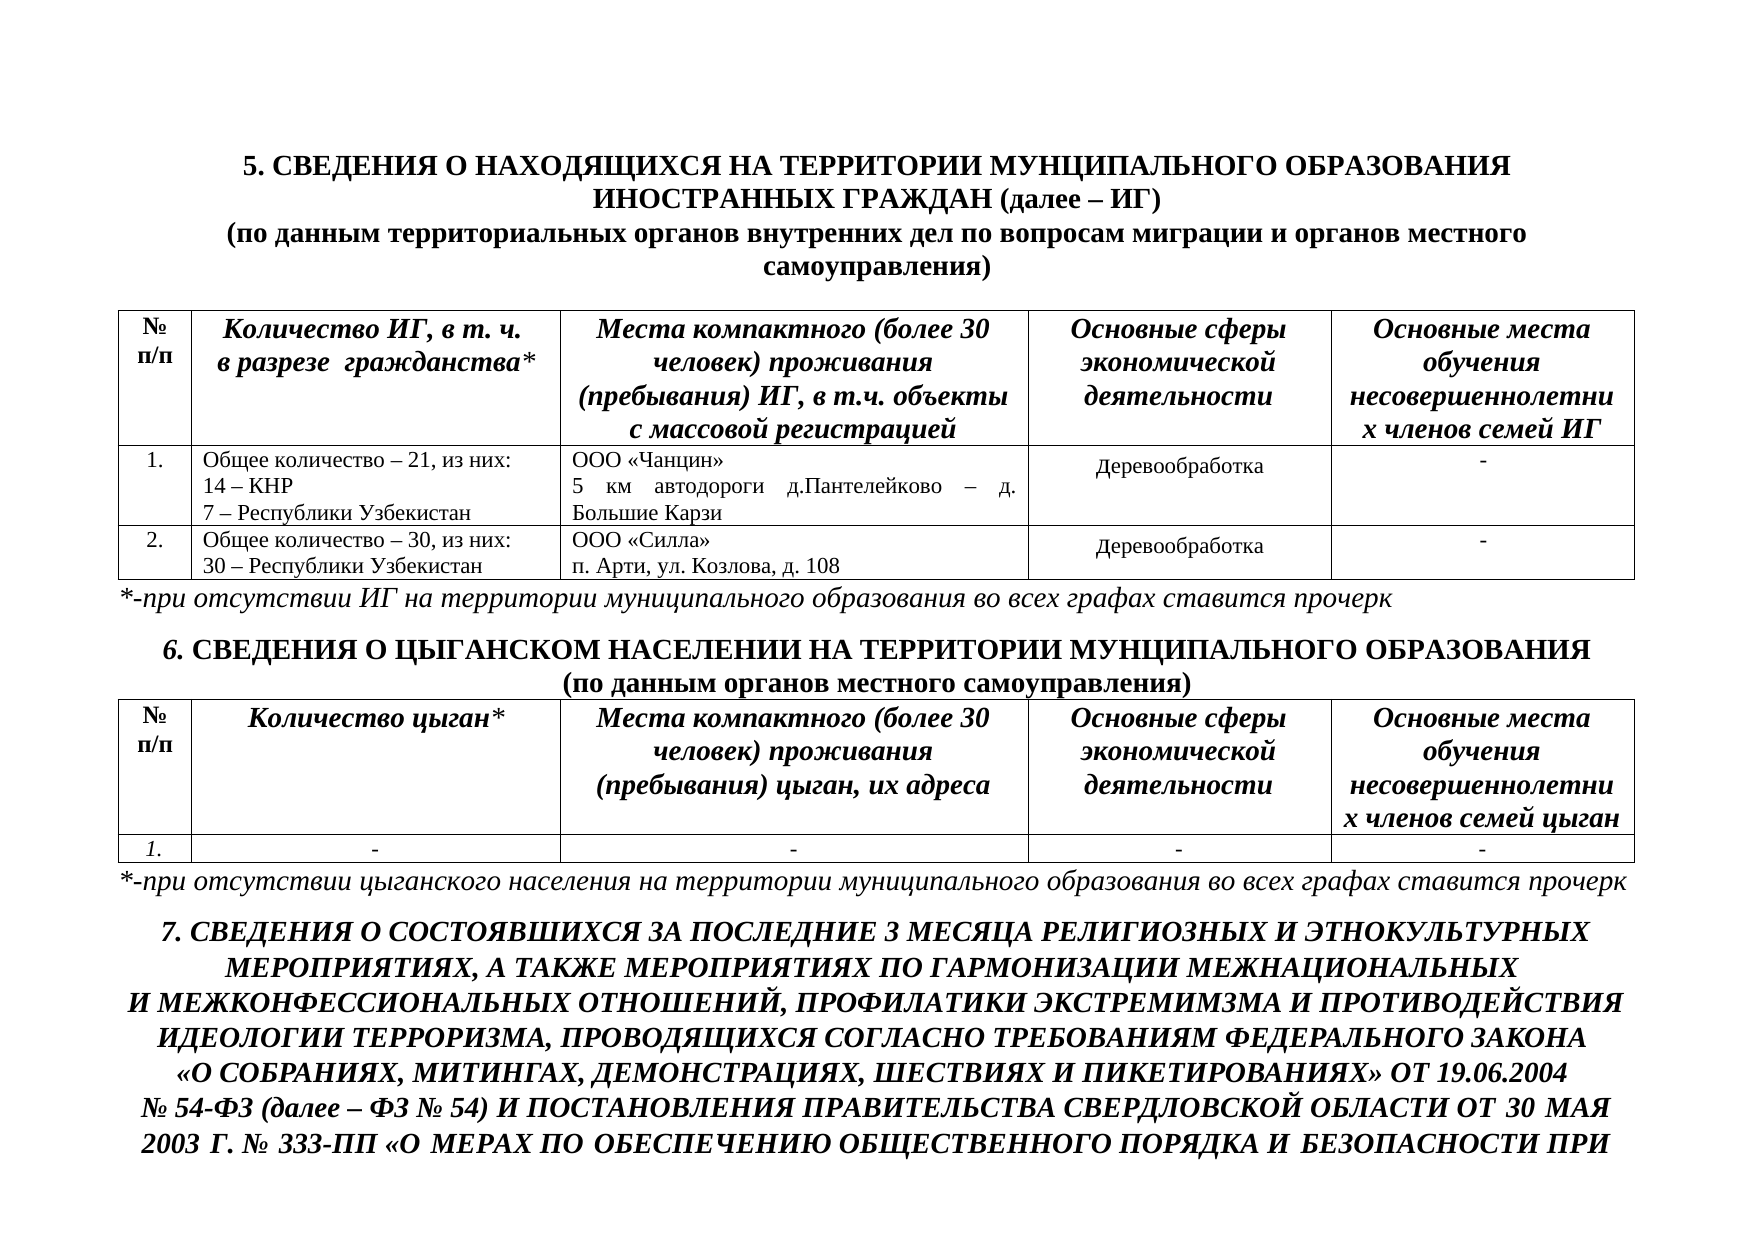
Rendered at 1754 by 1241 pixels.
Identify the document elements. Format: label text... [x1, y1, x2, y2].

text 5. СВЕДЕНИЯ О НАХОДЯЩИХСЯ НА ТЕРРИТОРИИ МУНЦИПАЛЬНОГО ОБРАЗОВАНИЯ ИНОСТРАННЫХ ГРАЖДАН (далее – ИГ) [118, 148, 1636, 215]
table_header Места компактного (более 30 человек) проживания (пребывания) цыган, их адреса [561, 700, 1028, 834]
table_cell ООО «Чанцин» 5 км автодороги д.Пантелейково – д. Большие Карзи [561, 446, 1028, 525]
table_cell 1. [119, 835, 191, 862]
table_header Количество ИГ, в т. ч. в разрезе гражданства* [192, 311, 560, 445]
table_cell - [1332, 526, 1634, 579]
text (по данным органов местного самоуправления) [118, 665, 1636, 699]
table_header Места компактного (более 30 человек) проживания (пребывания) ИГ, в т.ч. объекты с массовой регистрацией [561, 311, 1028, 445]
table_header Основные сферы экономической деятельности [1029, 311, 1331, 445]
table_cell Общее количество – 30, из них: 30 – Республики Узбекистан [192, 526, 560, 579]
table_header Основные сферы экономической деятельности [1029, 700, 1331, 834]
table_cell - [1332, 446, 1634, 525]
table_header № п/п [119, 311, 191, 445]
table_cell деревообработка [1029, 446, 1331, 525]
table_cell 2. [119, 526, 191, 579]
table_cell - [1029, 835, 1331, 862]
table_cell - [1332, 835, 1634, 862]
table_cell Общее количество – 21, из них: 14 – КНР 7 – Республики Узбекистан [192, 446, 560, 525]
text 6. СВЕДЕНИЯ О ЦЫГАНСКОМ НАСЕЛЕНИИ НА ТЕРРИТОРИИ МУНЦИПАЛЬНОГО ОБРАЗОВАНИЯ [118, 632, 1636, 665]
table_header Основные места обучения несовершеннолетних членов семей цыган [1332, 700, 1634, 834]
table_header № п/п [119, 700, 191, 834]
table_cell - [192, 835, 560, 862]
table_cell ООО «Силла» п. Арти, ул. Козлова, д. 108 [561, 526, 1028, 579]
table_header Количество цыган* [192, 700, 560, 834]
text (по данным территориальных органов внутренних дел по вопросам миграции и органов местного самоуправления) [118, 215, 1636, 282]
table_cell 1. [119, 446, 191, 525]
table_cell деревообработка [1029, 526, 1331, 579]
text 7. СВЕДЕНИЯ О СОСТОЯВШИХСЯ ЗА ПОСЛЕДНИЕ 3 МЕСЯЦА РЕЛИГИОЗНЫХ И ЭТНОКУЛЬТУРНЫХ МЕРОПРИЯТИЯХ, А ТАКЖЕ МЕРОПРИЯТИЯХ ПО ГАРМОНИЗАЦИИ МЕЖНАЦИОНАЛЬНЫХ И МЕЖКОНФЕССИОНАЛЬНЫХ ОТНОШЕНИЙ, ПРОФИЛАТИКИ ЭКСТРЕМИМЗМА И ПРОТИВОДЕЙСТВИЯ ИДЕОЛОГИИ ТЕРРОРИЗМА, ПРОВОДЯЩИХСЯ СОГЛАСНО ТРЕБОВАНИЯМ ФЕДЕРАЛЬНОГО ЗАКОНА «О СОБРАНИЯХ, МИТИНГАХ, ДЕМОНСТРАЦИЯХ, ШЕСТВИЯХ И ПИКЕТИРОВАНИЯХ» ОТ 19.06.2004 № 54-ФЗ (далее – ФЗ № 54) И ПОСТАНОВЛЕНИЯ ПРАВИТЕЛЬСТВА СВЕРДЛОВСКОЙ ОБЛАСТИ ОТ 30 МАЯ 2003 Г. № 333-ПП «О МЕРАХ ПО ОБЕСПЕЧЕНИЮ ОБЩЕСТВЕННОГО ПОРЯДКА И БЕЗОПАСНОСТИ ПРИ [118, 914, 1636, 1159]
table_cell - [561, 835, 1028, 862]
text *-при отсутствии ИГ на территории муниципального образования во всех графах ставится прочерк [118, 580, 1636, 613]
text *-при отсутствии цыганского населения на территории муниципального образования во всех графах ставится прочерк [118, 863, 1636, 896]
table_header Основные места обучения несовершеннолетних членов семей ИГ [1332, 311, 1634, 445]
